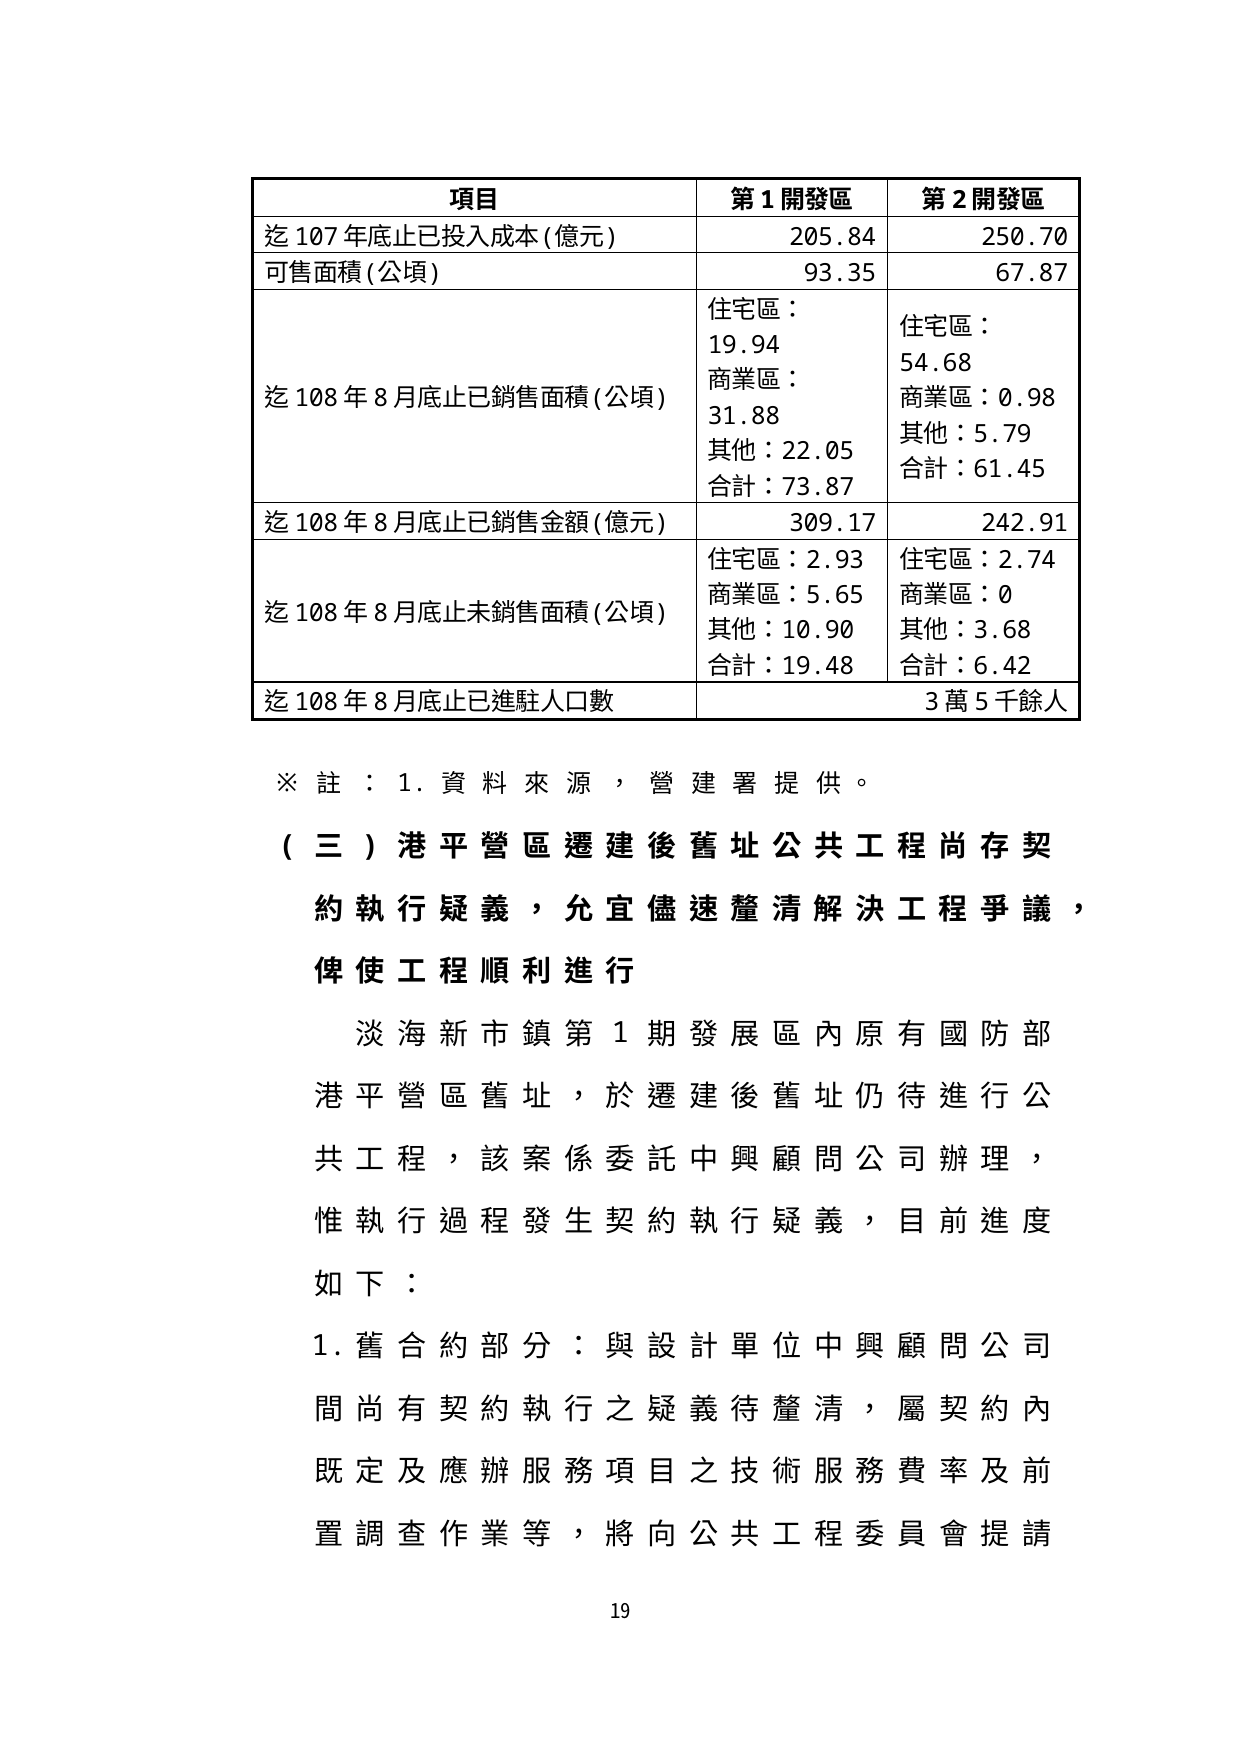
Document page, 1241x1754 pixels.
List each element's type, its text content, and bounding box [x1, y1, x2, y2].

text (三)港平營區遷建後舊址公共工程尚存契約執行疑義，允宜儘速釐清解決工程爭議，俾使工程順利進行 [242, 802, 1058, 990]
table_cell 住宅區：54.68 商業區：0.98 其他：5.79 合計：61.45 [888, 290, 1078, 502]
table_header 第1開發區 [697, 180, 887, 216]
text 1.舊合約部分：與設計單位中興顧問公司間尚有契約執行之疑義待釐清，屬契約內既定及應辦服務項目之技術服務費率及前置調查作業等，將向公共工程委員會提請 [271, 1302, 1058, 1552]
table_cell 309.17 [697, 503, 887, 539]
table_cell 住宅區：19.94 商業區：31.88 其他：22.05 合計：73.87 [697, 290, 887, 502]
table_cell 住宅區：2.74 商業區：0 其他：3.68 合計：6.42 [888, 540, 1078, 681]
table_cell 可售面積(公頃) [254, 253, 696, 289]
table_cell 67.87 [888, 253, 1078, 289]
table_cell 迄108年8月底止已銷售金額(億元) [254, 503, 696, 539]
table_cell 205.84 [697, 217, 887, 252]
table_cell 迄108年8月底止已銷售面積(公頃) [254, 290, 696, 502]
table_cell 93.35 [697, 253, 887, 289]
table_cell 迄107年底止已投入成本(億元) [254, 217, 696, 252]
table_cell 住宅區：2.93 商業區：5.65 其他：10.90 合計：19.48 [697, 540, 887, 681]
table_cell 迄108年8月底止未銷售面積(公頃) [254, 540, 696, 681]
table_cell 迄108年8月底止已進駐人口數 [254, 683, 696, 718]
table_cell 242.91 [888, 503, 1078, 539]
text ※註：1.資料來源，營建署提供。 [242, 740, 1058, 802]
table_cell 250.70 [888, 217, 1078, 252]
table_header 第2開發區 [888, 180, 1078, 216]
table_header 項目 [254, 180, 696, 216]
table_cell 3萬5千餘人 [697, 683, 1078, 718]
text 淡海新市鎮第1期發展區內原有國防部港平營區舊址，於遷建後舊址仍待進行公共工程，該案係委託中興顧問公司辦理，惟執行過程發生契約執行疑義，目前進度如下： [271, 990, 1058, 1302]
